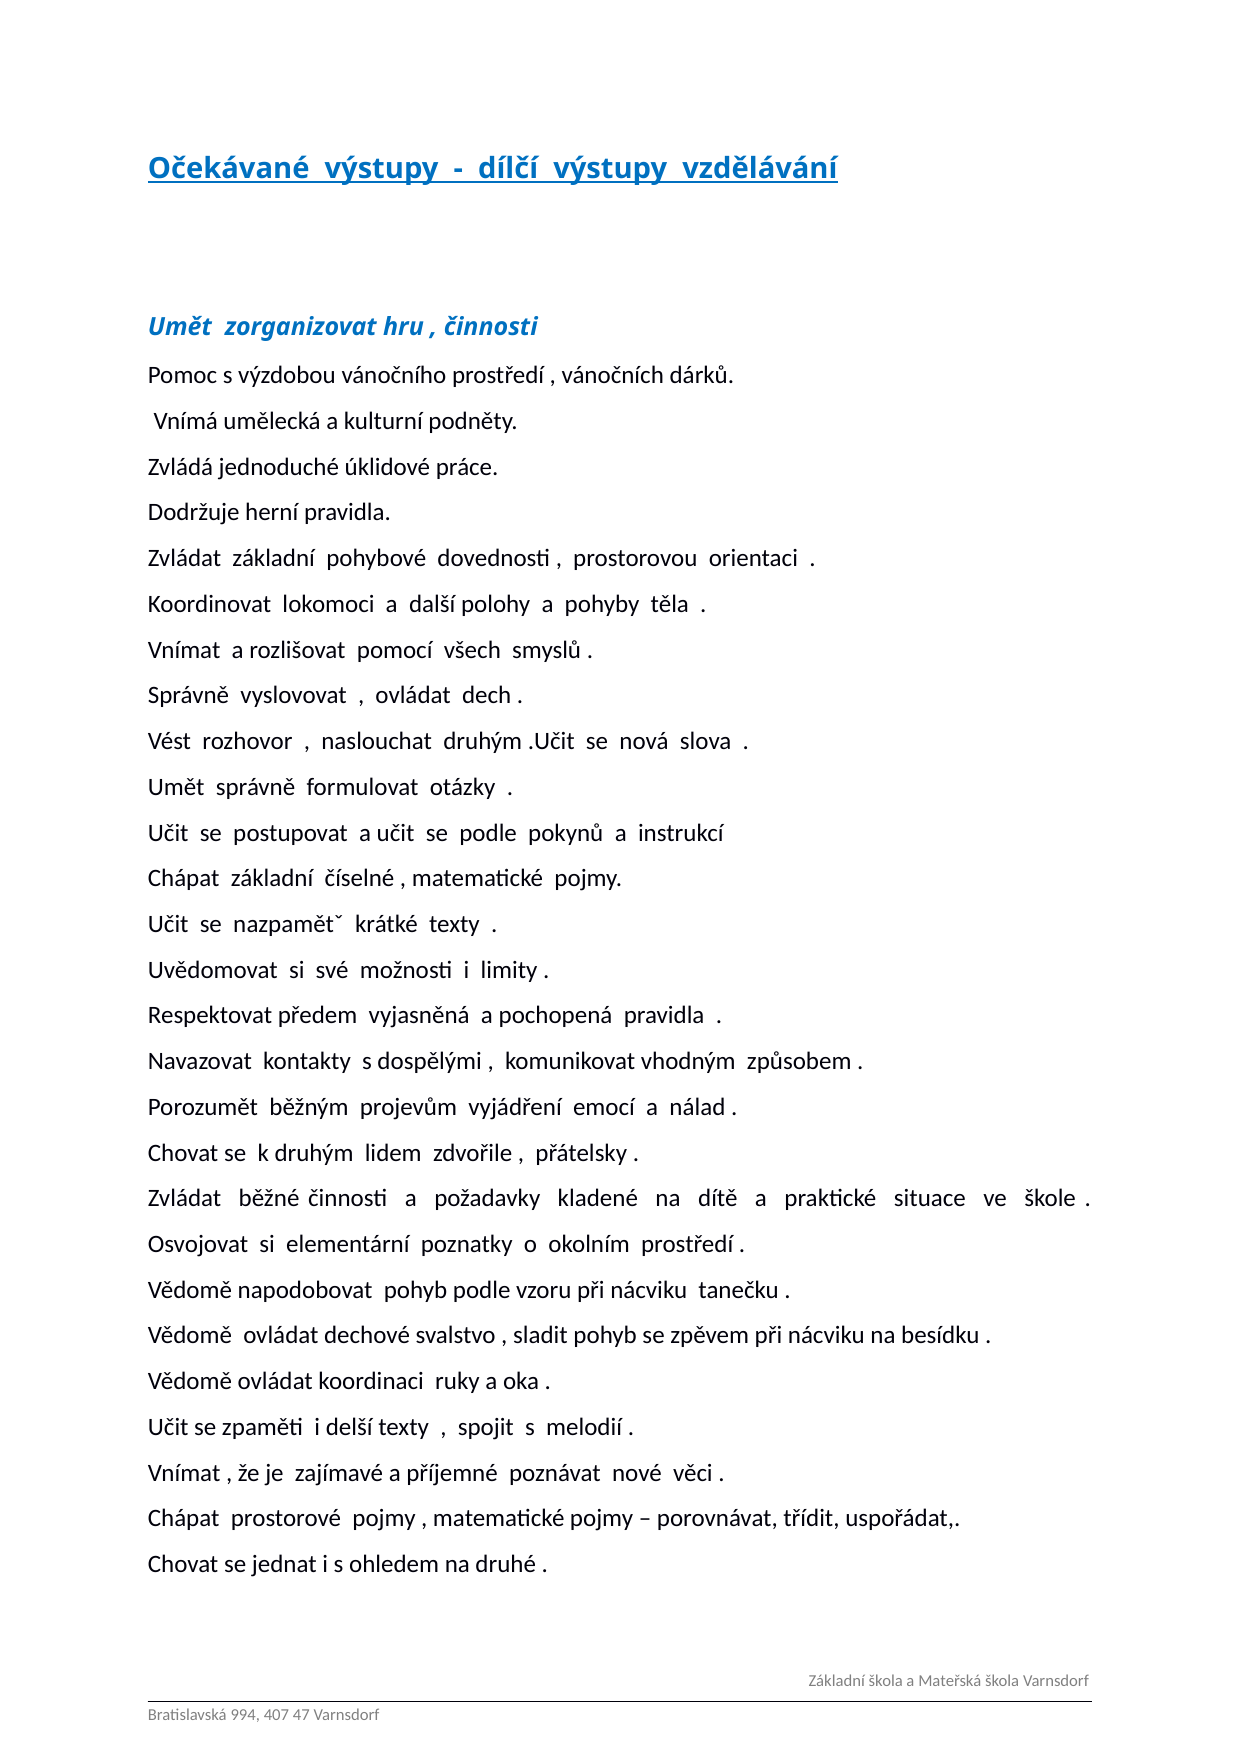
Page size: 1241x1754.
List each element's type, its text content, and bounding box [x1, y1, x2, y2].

text Zvládat základní pohybové dovednosti , prostorovou orientaci . [148, 542, 1092, 573]
text Správně vyslovovat , ovládat dech . [148, 679, 1092, 710]
text Porozumět běžným projevům vyjádření emocí a nálad . [148, 1091, 1092, 1122]
text Učit se postupovat a učit se podle pokynů a instrukcí [148, 817, 1092, 847]
text Chápat prostorové pojmy , matematické pojmy – porovnávat, třídit, uspořádat,. [148, 1503, 1092, 1533]
text Uvědomovat si své možnosti i limity . [148, 954, 1092, 984]
text Učit se zpaměti i delší texty , spojit s melodií . [148, 1411, 1092, 1442]
text Vědomě ovládat koordinaci ruky a oka . [148, 1365, 1092, 1396]
text Vědomě napodobovat pohyb podle vzoru při nácviku tanečku . [148, 1274, 1092, 1304]
text Chovat se jednat i s ohledem na druhé . [148, 1548, 1092, 1579]
text Dodržuje herní pravidla. [148, 497, 1092, 527]
text Pomoc s výzdobou vánočního prostředí , vánočních dárků. [148, 359, 1092, 390]
text Umět správně formulovat otázky . [148, 771, 1092, 801]
text Vnímat a rozlišovat pomocí všech smyslů . [148, 634, 1092, 664]
text Vést rozhovor , naslouchat druhým .Učit se nová slova . [148, 725, 1092, 756]
text Respektovat předem vyjasněná a pochopená pravidla . [148, 999, 1092, 1030]
text Navazovat kontakty s dospělými , komunikovat vhodným způsobem . [148, 1045, 1092, 1076]
text Zvládat běžné činnosti a požadavky kladené na dítě a praktické situace ve škole . Osvojovat si elementární poznatky o okolním prostředí . [148, 1182, 1092, 1259]
text Koordinovat lokomoci a další polohy a pohyby těla . [148, 588, 1092, 618]
subtitle Umět zorganizovat hru , činnosti [148, 308, 1092, 342]
text Učit se nazpamětˇ krátké texty . [148, 908, 1092, 939]
subtitle Očekávané výstupy - dílčí výstupy vzdělávání [148, 148, 1092, 187]
text Chovat se k druhým lidem zdvořile , přátelsky . [148, 1137, 1092, 1167]
text Vnímat , že je zajímavé a příjemné poznávat nové věci . [148, 1457, 1092, 1487]
text Zvládá jednoduché úklidové práce. [148, 451, 1092, 481]
text Vnímá umělecká a kulturní podněty. [148, 405, 1092, 436]
text Chápat základní číselné , matematické pojmy. [148, 862, 1092, 893]
text Vědomě ovládat dechové svalstvo , sladit pohyb se zpěvem při nácviku na besídku . [148, 1320, 1092, 1350]
